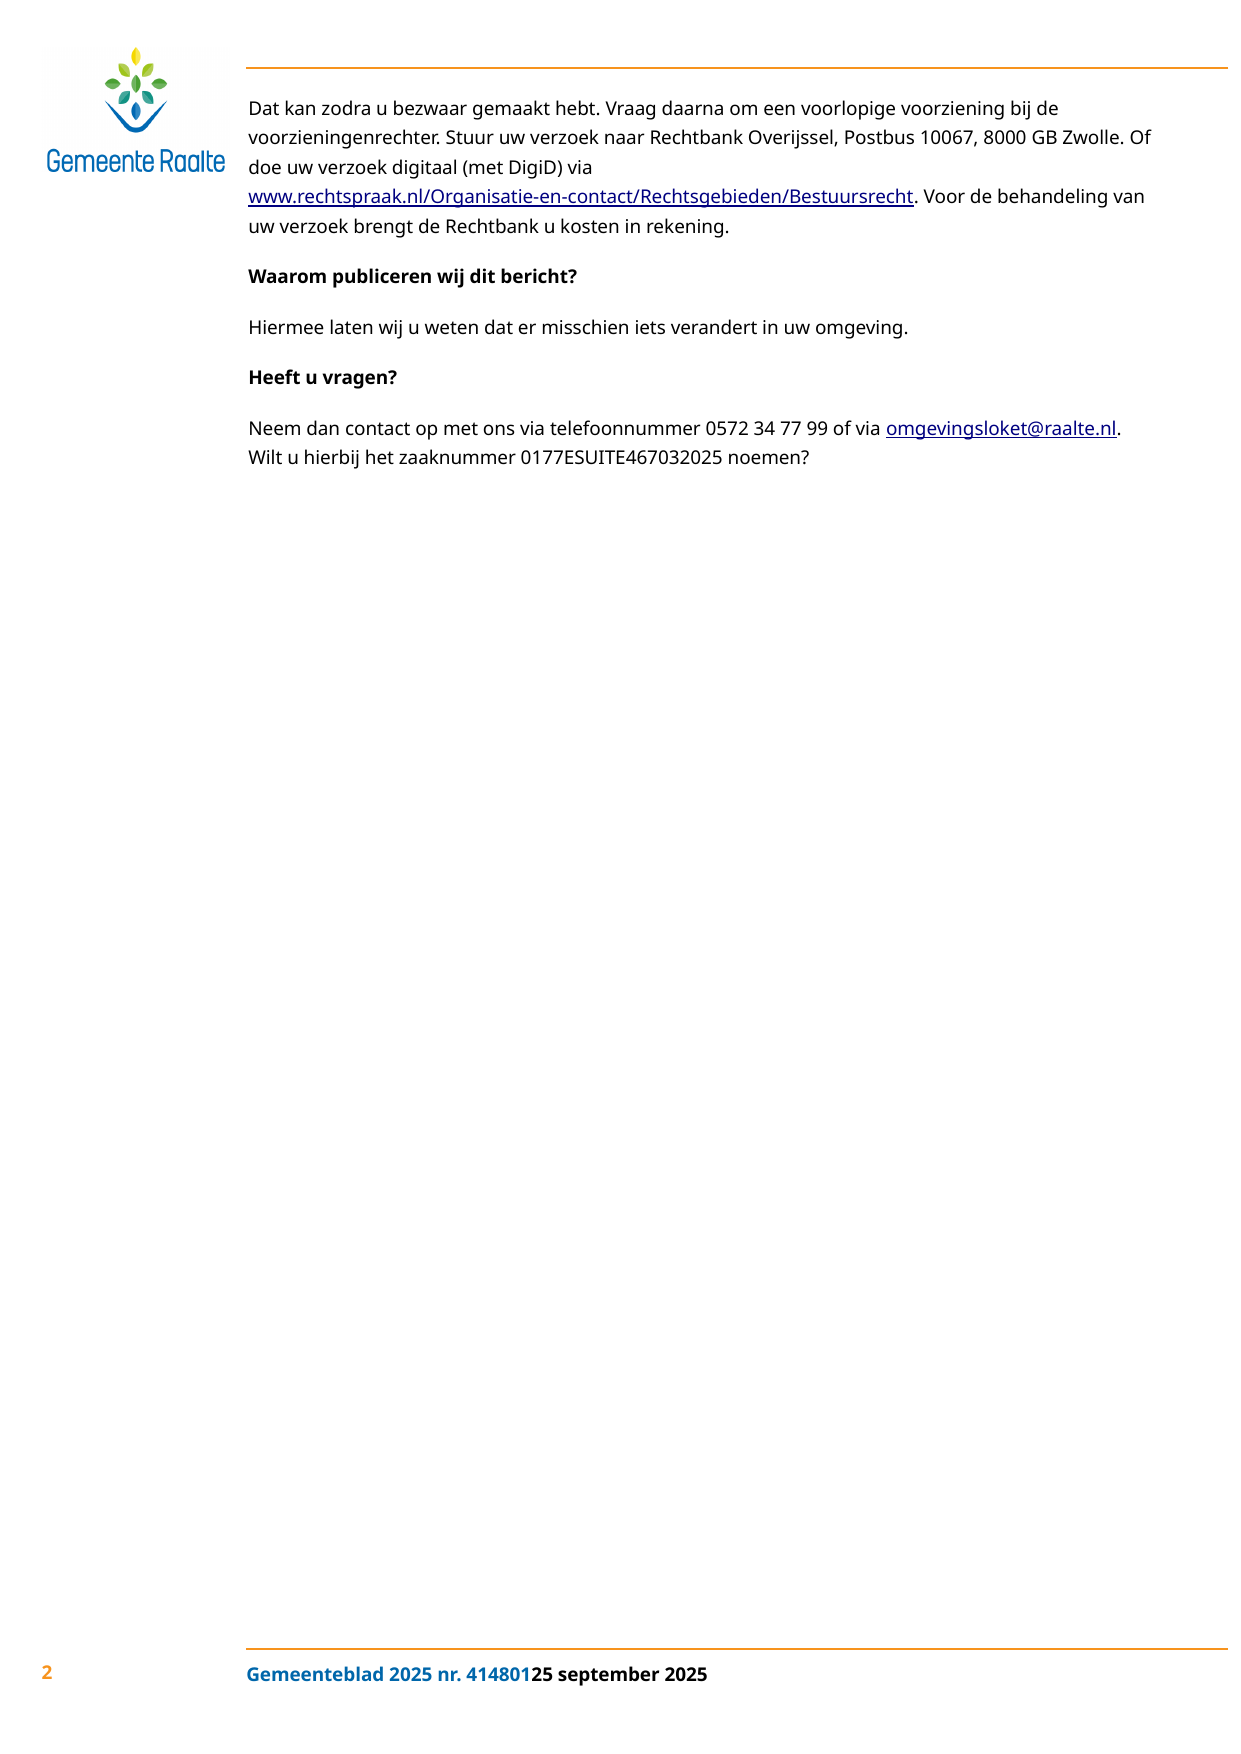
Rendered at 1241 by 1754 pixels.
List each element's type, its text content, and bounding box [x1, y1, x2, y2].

picture [41, 47, 231, 172]
text Neem dan contact op met ons via telefoonnummer 0572 34 77 99 of via omgevingsloket@raalte.nl. Wilt u hierbij het zaaknummer 0177ESUITE467032025 noemen? [248, 415, 1152, 470]
text Hiermee laten wij u weten dat er misschien iets verandert in uw omgeving. [248, 314, 1152, 340]
text Dat kan zodra u bezwaar gemaakt hebt. Vraag daarna om een voorlopige voorziening bij de voorzieningenrechter. Stuur uw verzoek naar Rechtbank Overijssel, Postbus 10067, 8000 GB Zwolle. Of doe uw verzoek digitaal (met DigiD) via www.rechtspraak.nl/Organisatie-en-contact/Rechtsgebieden/Bestuursrecht. Voor de behandeling van uw verzoek brengt de Rechtbank u kosten in rekening. [248, 95, 1152, 239]
text Heeft u vragen? [248, 364, 1152, 390]
text Waarom publiceren wij dit bericht? [248, 263, 1152, 289]
